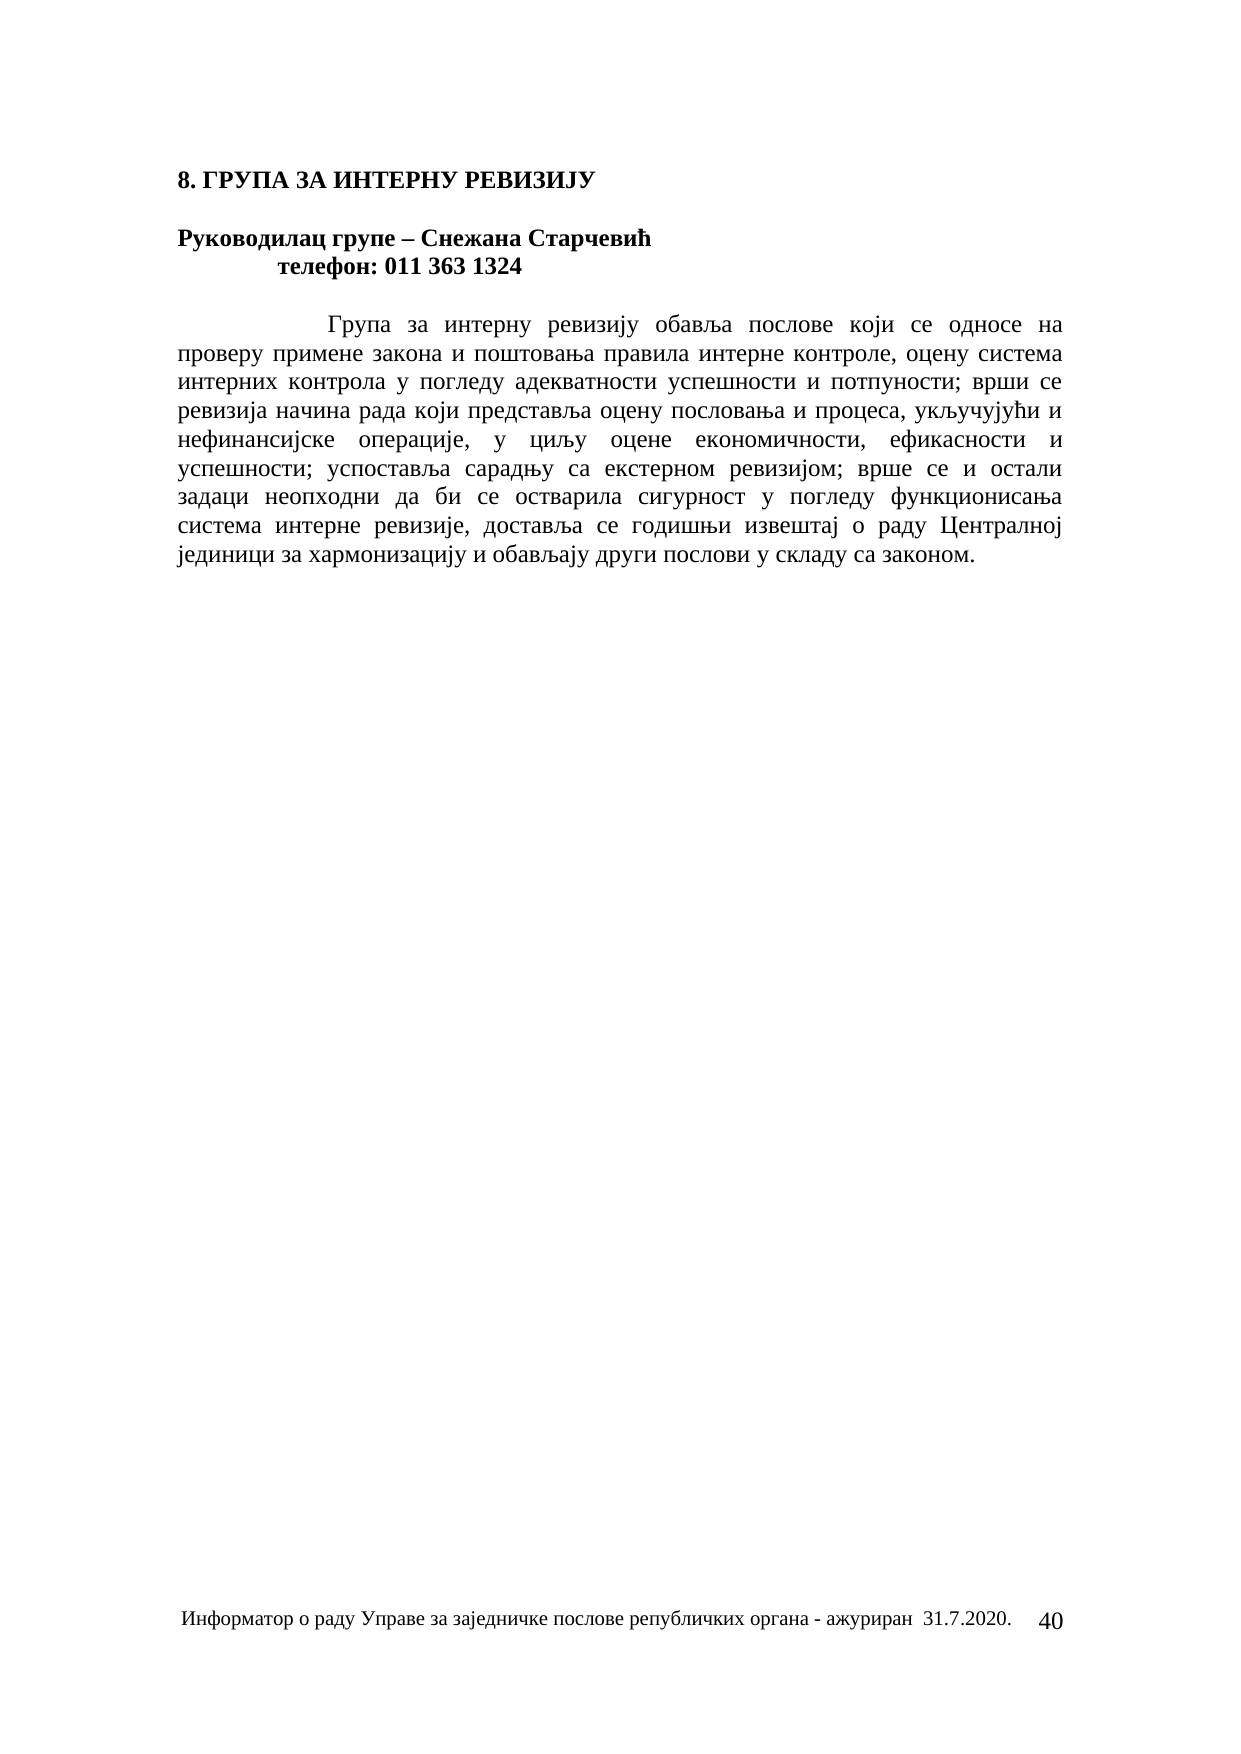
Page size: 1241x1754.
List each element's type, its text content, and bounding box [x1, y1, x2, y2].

text 8. ГРУПА ЗА ИНТЕРНУ РЕВИЗИЈУ [177, 165, 1063, 194]
text Група за интерну ревизију обавља послове који се односе на проверу примене закона и поштовања правила интерне контроле, оцену система интерних контрола у погледу адекватности успешности и потпуности; врши се ревизија начина рада који представља оцену пословања и процеса, укључујући и нефинансијске операције, у циљу оцене економичности, ефикасности и успешности; успоставља сарадњу са екстерном ревизијом; врше се и остали задаци неопходни да би се остварила сигурност у погледу функционисања система интерне ревизије, доставља се годишњи извештај о раду Централној јединици за хармонизацију и обављају други послови у складу са законом. [177, 309, 1063, 568]
text телефон: 011 363 1324 [177, 251, 1063, 280]
text Руководилац групе – Снежана Старчевић [177, 223, 1063, 251]
